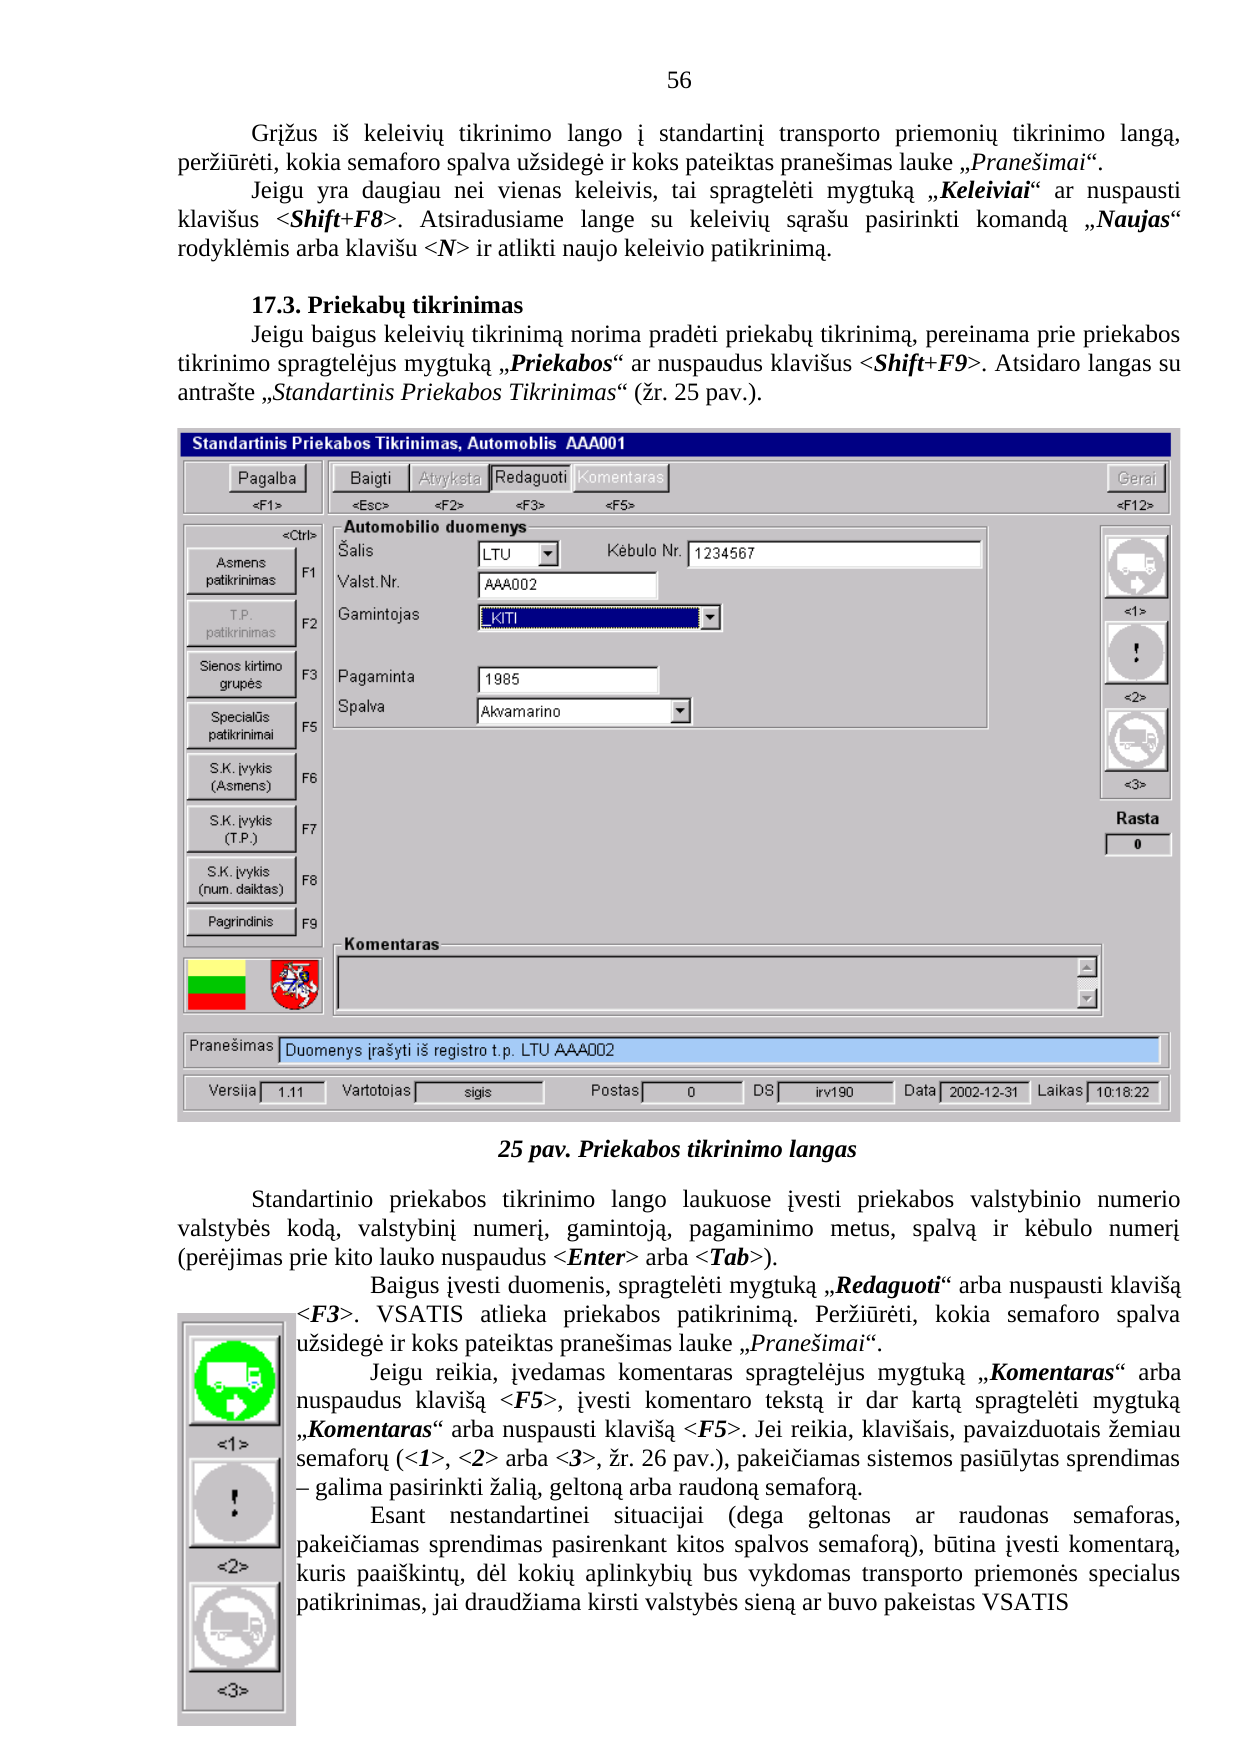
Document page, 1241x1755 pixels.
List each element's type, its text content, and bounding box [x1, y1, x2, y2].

text Jeigu reikia, įvedamas komentaras spragtelėjus mygtuką „Komentaras“ arba nuspaudus klavišą <F5>, įvesti komentaro tekstą ir dar kartą spragtelėti mygtuką „Komentaras“ arba nuspausti klavišą <F5>. Jei reikia, klavišais, pavaizduotais žemiau semaforų (<1>, <2> arba <3>, žr. 26 pav.), pakeičiamas sistemos pasiūlytas sprendimas – galima pasirinkti žalią, geltoną arba raudoną semaforą. [297, 1357, 1181, 1500]
text Jeigu baigus keleivių tikrinimą norima pradėti priekabų tikrinimą, pereinama prie priekabos tikrinimo spragtelėjus mygtuką „Priekabos“ ar nuspaudus klavišus <Shift+F9>. Atsidaro langas su antrašte „Standartinis Priekabos Tikrinimas“ (žr. 25 pav.). [177, 319, 1181, 406]
text [177, 1163, 1180, 1184]
text Standartinio priekabos tikrinimo lango laukuose įvesti priekabos valstybinio numerio valstybės kodą, valstybinį numerį, gamintoją, pagaminimo metus, spalvą ir kėbulo numerį (perėjimas prie kito lauko nuspaudus <Enter> arba <Tab>). [177, 1122, 1181, 1270]
text [177, 1122, 1180, 1134]
text Jeigu yra daugiau nei vienas keleivis, tai spragtelėti mygtuką „Keleiviai“ ar nuspausti klavišus <Shift+F8>. Atsiradusiame lange su keleivių sąrašu pasirinkti komandą „Naujas“ rodyklėmis arba klavišu <N> ir atlikti naujo keleivio patikrinimą. [177, 176, 1181, 262]
text Grįžus iš keleivių tikrinimo lango į standartinį transporto priemonių tikrinimo langą, peržiūrėti, kokia semaforo spalva užsidegė ir koks pateiktas pranešimas lauke „Pranešimai“. [177, 118, 1181, 176]
text Baigus įvesti duomenis, spragtelėti mygtuką „Redaguoti“ arba nuspausti klavišą <F3>. VSATIS atlieka priekabos patikrinimą. Peržiūrėti, kokia semaforo spalva užsidegė ir koks pateiktas pranešimas lauke „Pranešimai“. [177, 1270, 1181, 1357]
text Esant nestandartinei situacijai (dega geltonas ar raudonas semaforas, pakeičiamas sprendimas pasirenkant kitos spalvos semaforą), būtina įvesti komentarą, kuris paaiškintų, dėl kokių aplinkybių bus vykdomas transporto priemonės specialus patikrinimas, jai draudžiama kirsti valstybės sieną ar buvo pakeistas VSATIS [297, 1500, 1181, 1615]
text [177, 406, 1181, 428]
text 25 pav. Priekabos tikrinimo langas [177, 1134, 1180, 1163]
text 17.3. Priekabų tikrinimas [177, 291, 1181, 319]
